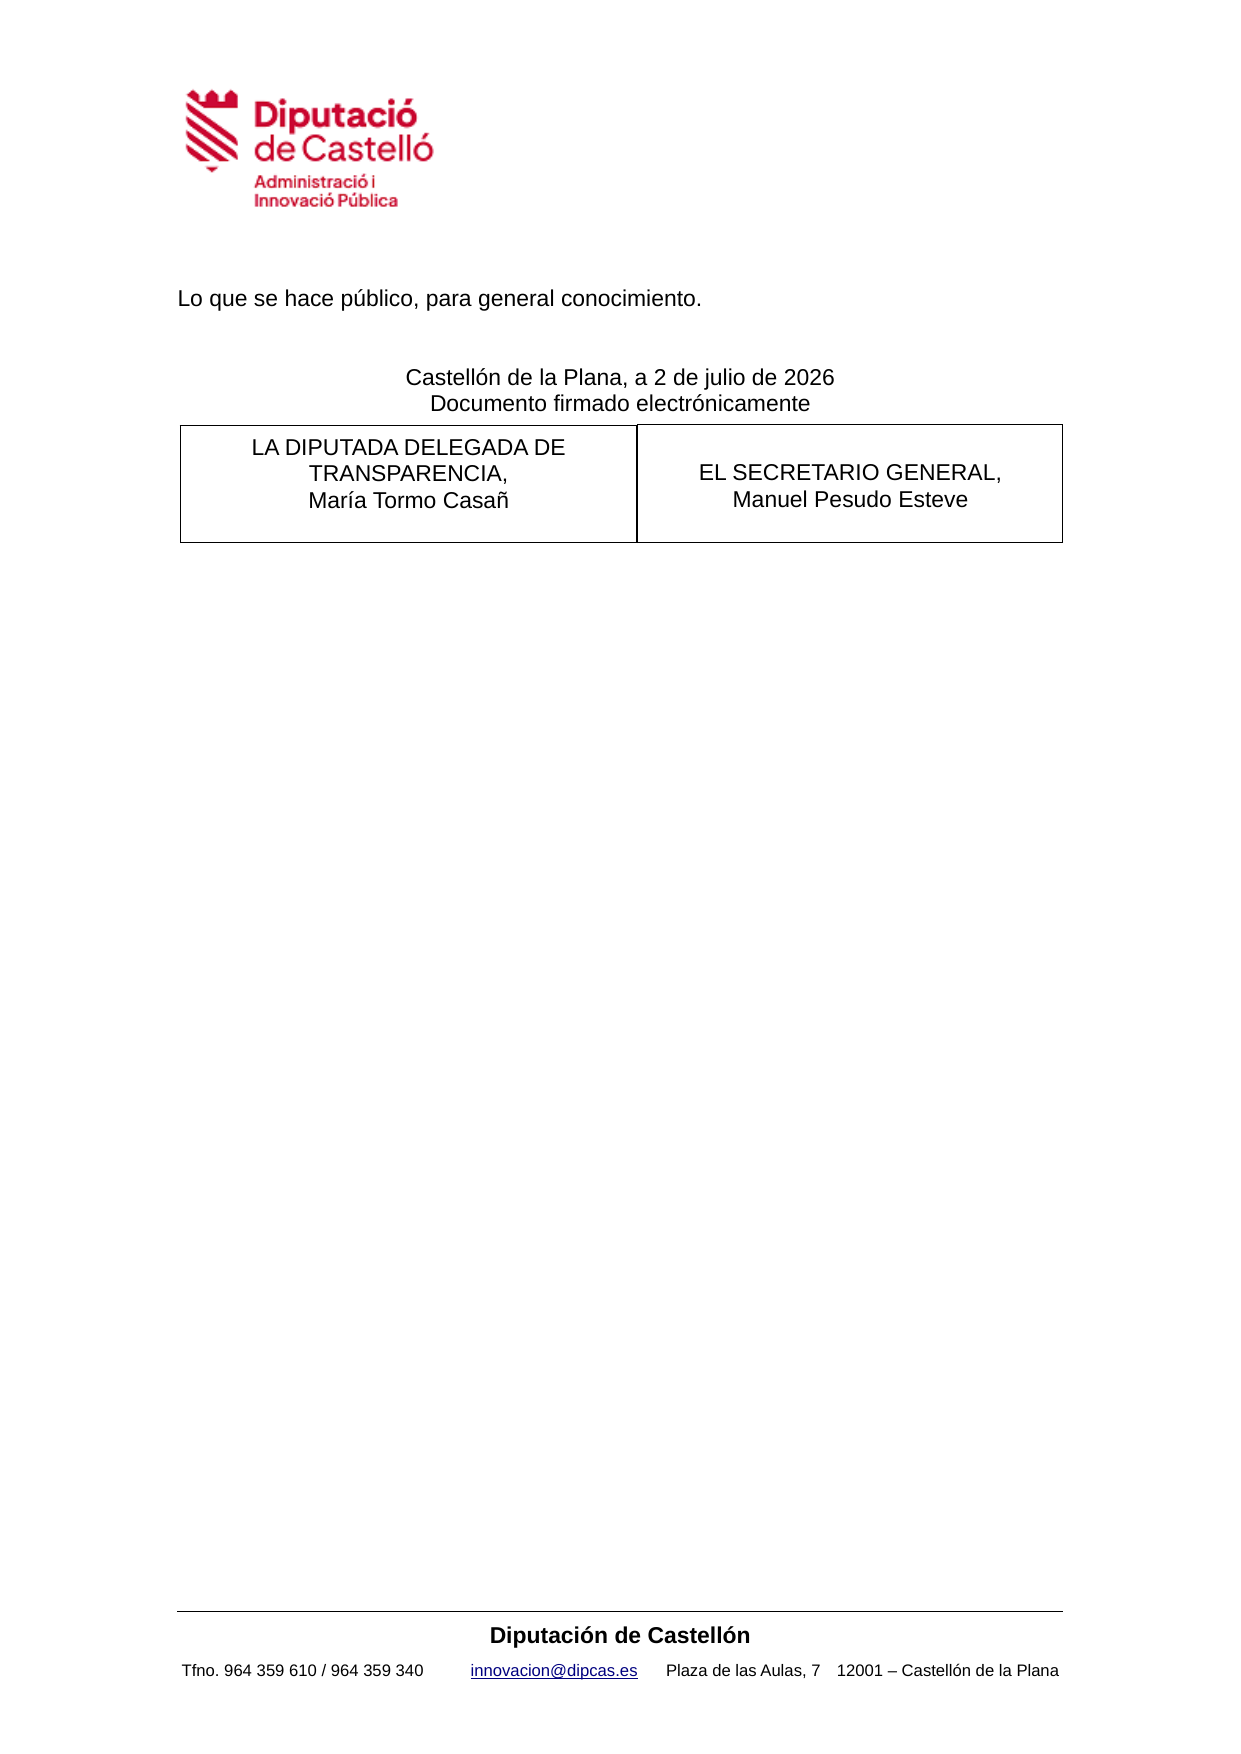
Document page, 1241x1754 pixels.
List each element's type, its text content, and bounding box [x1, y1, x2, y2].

text Castellón de la Plana, a 2 de julio de 2026 [177, 364, 1063, 390]
text María Tormo Casañ [196, 487, 621, 513]
text EL SECRETARIO GENERAL, [653, 459, 1047, 486]
text Manuel Pesudo Esteve [653, 486, 1047, 512]
picture [180, 80, 445, 221]
text Documento firmado electrónicamente [177, 390, 1063, 416]
text LA DIPUTADA DELEGADA DE TRANSPARENCIA, [196, 434, 621, 487]
text Lo que se hace público, para general conocimiento. [177, 285, 1063, 311]
